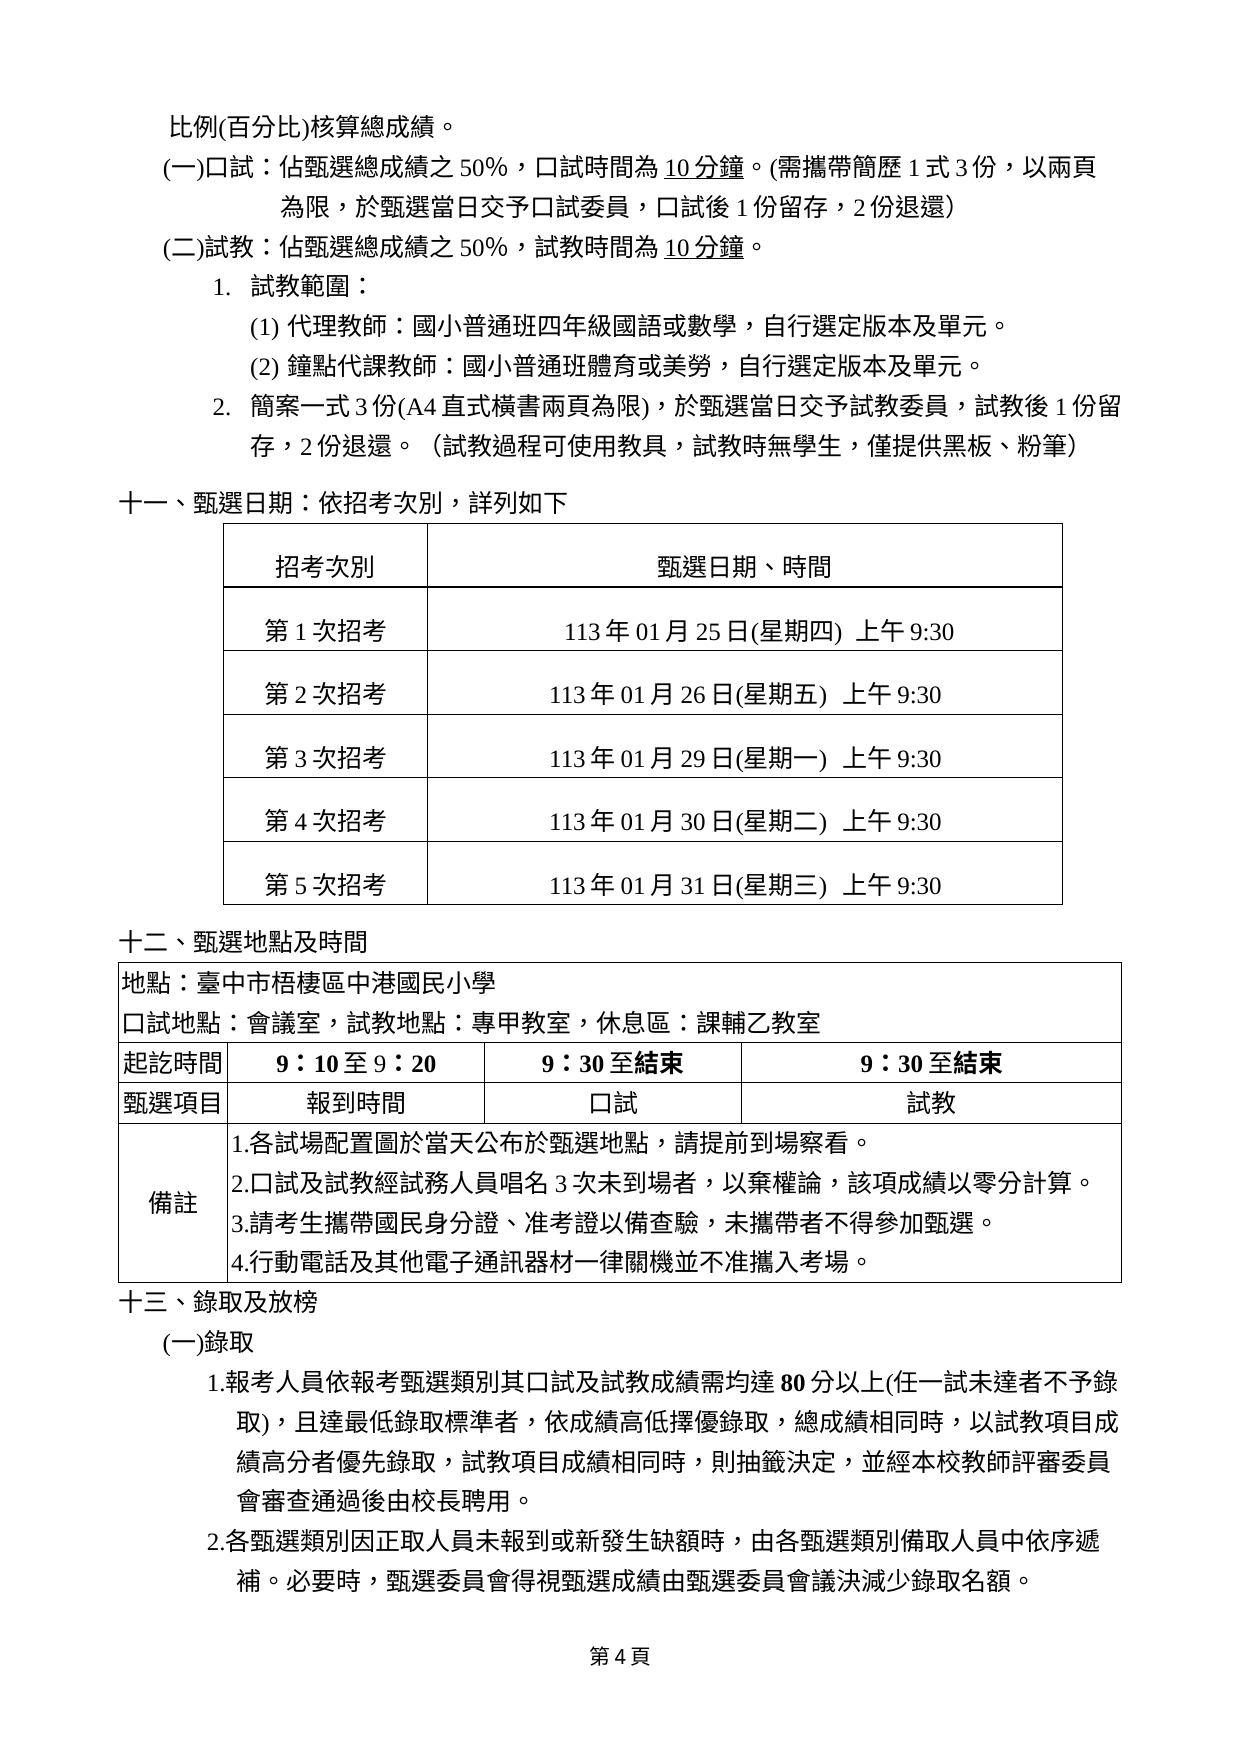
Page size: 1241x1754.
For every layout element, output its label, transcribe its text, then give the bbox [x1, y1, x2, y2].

text 十一、甄選日期：依招考次別，詳列如下 [118, 483, 1122, 519]
table_cell 備註 [119, 1124, 227, 1282]
list 鐘點代課教師：國小普通班體育或美勞，自行選定版本及單元。 [250, 346, 1122, 383]
table_cell 起訖時間 [119, 1043, 227, 1082]
table_cell 113年01月30日(星期二) 上午9:30 [428, 778, 1062, 841]
text (二)試教：佔甄選總成績之50％，試教時間為10分鐘。 [163, 227, 1122, 263]
table_cell 第5次招考 [224, 842, 427, 904]
table_cell 9：30至結束 [485, 1043, 741, 1082]
table_cell 113年01月25日(星期四) 上午9:30 [428, 588, 1062, 650]
list 比例(百分比)核算總成績。 [118, 108, 1122, 144]
table_cell 第3次招考 [224, 715, 427, 777]
text 十二、甄選地點及時間 [118, 922, 1122, 959]
text 2.各甄選類別因正取人員未報到或新發生缺額時，由各甄選類別備取人員中依序遞補。必要時，甄選委員會得視甄選成績由甄選委員會議決減少錄取名額。 [207, 1522, 1122, 1598]
table_cell 第4次招考 [224, 778, 427, 841]
table_cell 9：30至結束 [742, 1043, 1121, 1082]
table_cell 第1次招考 [224, 588, 427, 650]
table_cell 第2次招考 [224, 651, 427, 713]
table_cell 甄選項目 [119, 1083, 227, 1122]
table_cell 113年01月29日(星期一) 上午9:30 [428, 715, 1062, 777]
table_cell 口試 [485, 1083, 741, 1122]
text (一)口試：佔甄選總成績之50％，口試時間為10分鐘。(需攜帶簡歷1式3份，以兩頁為限，於甄選當日交予口試委員，口試後1份留存，2份退還） [163, 147, 1122, 223]
text 十三、錄取及放榜 [118, 1283, 1122, 1319]
list 代理教師：國小普通班四年級國語或數學，自行選定版本及單元。 [250, 307, 1122, 343]
table_cell 9：10至9：20 [228, 1043, 484, 1082]
table_header 招考次別 [224, 524, 427, 586]
table_cell 113年01月26日(星期五) 上午9:30 [428, 651, 1062, 713]
table_cell 1.各試場配置圖於當天公布於甄選地點，請提前到場察看。 2.口試及試教經試務人員唱名3次未到場者，以棄權論，該項成績以零分計算。 3.請考生攜帶國民身分證、准考證以備查驗，未攜帶者不得參加甄選。 4.行動電話及其他電子通訊器材一律關機並不准攜入考場。 [228, 1124, 1121, 1282]
list 試教範圍： [212, 267, 1122, 303]
table_cell 報到時間 [228, 1083, 484, 1122]
table_cell 試教 [742, 1083, 1121, 1122]
table_cell 113年01月31日(星期三) 上午9:30 [428, 842, 1062, 904]
list 簡案一式3份(A4直式橫書兩頁為限)，於甄選當日交予試教委員，試教後1份留存，2份退還。（試教過程可使用教具，試教時無學生，僅提供黑板、粉筆） [212, 386, 1122, 462]
table_header 甄選日期、時間 [428, 524, 1062, 586]
table_header 地點：臺中市梧棲區中港國民小學 口試地點：會議室，試教地點：專甲教室，休息區：課輔乙教室 [119, 963, 1121, 1042]
text 1.報考人員依報考甄選類別其口試及試教成績需均達80分以上(任一試未達者不予錄取)，且達最低錄取標準者，依成績高低擇優錄取，總成績相同時，以試教項目成績高分者優先錄取，試教項目成績相同時，則抽籤決定，並經本校教師評審委員會審查通過後由校長聘用。 [207, 1362, 1122, 1518]
text (一)錄取 [162, 1323, 1122, 1359]
